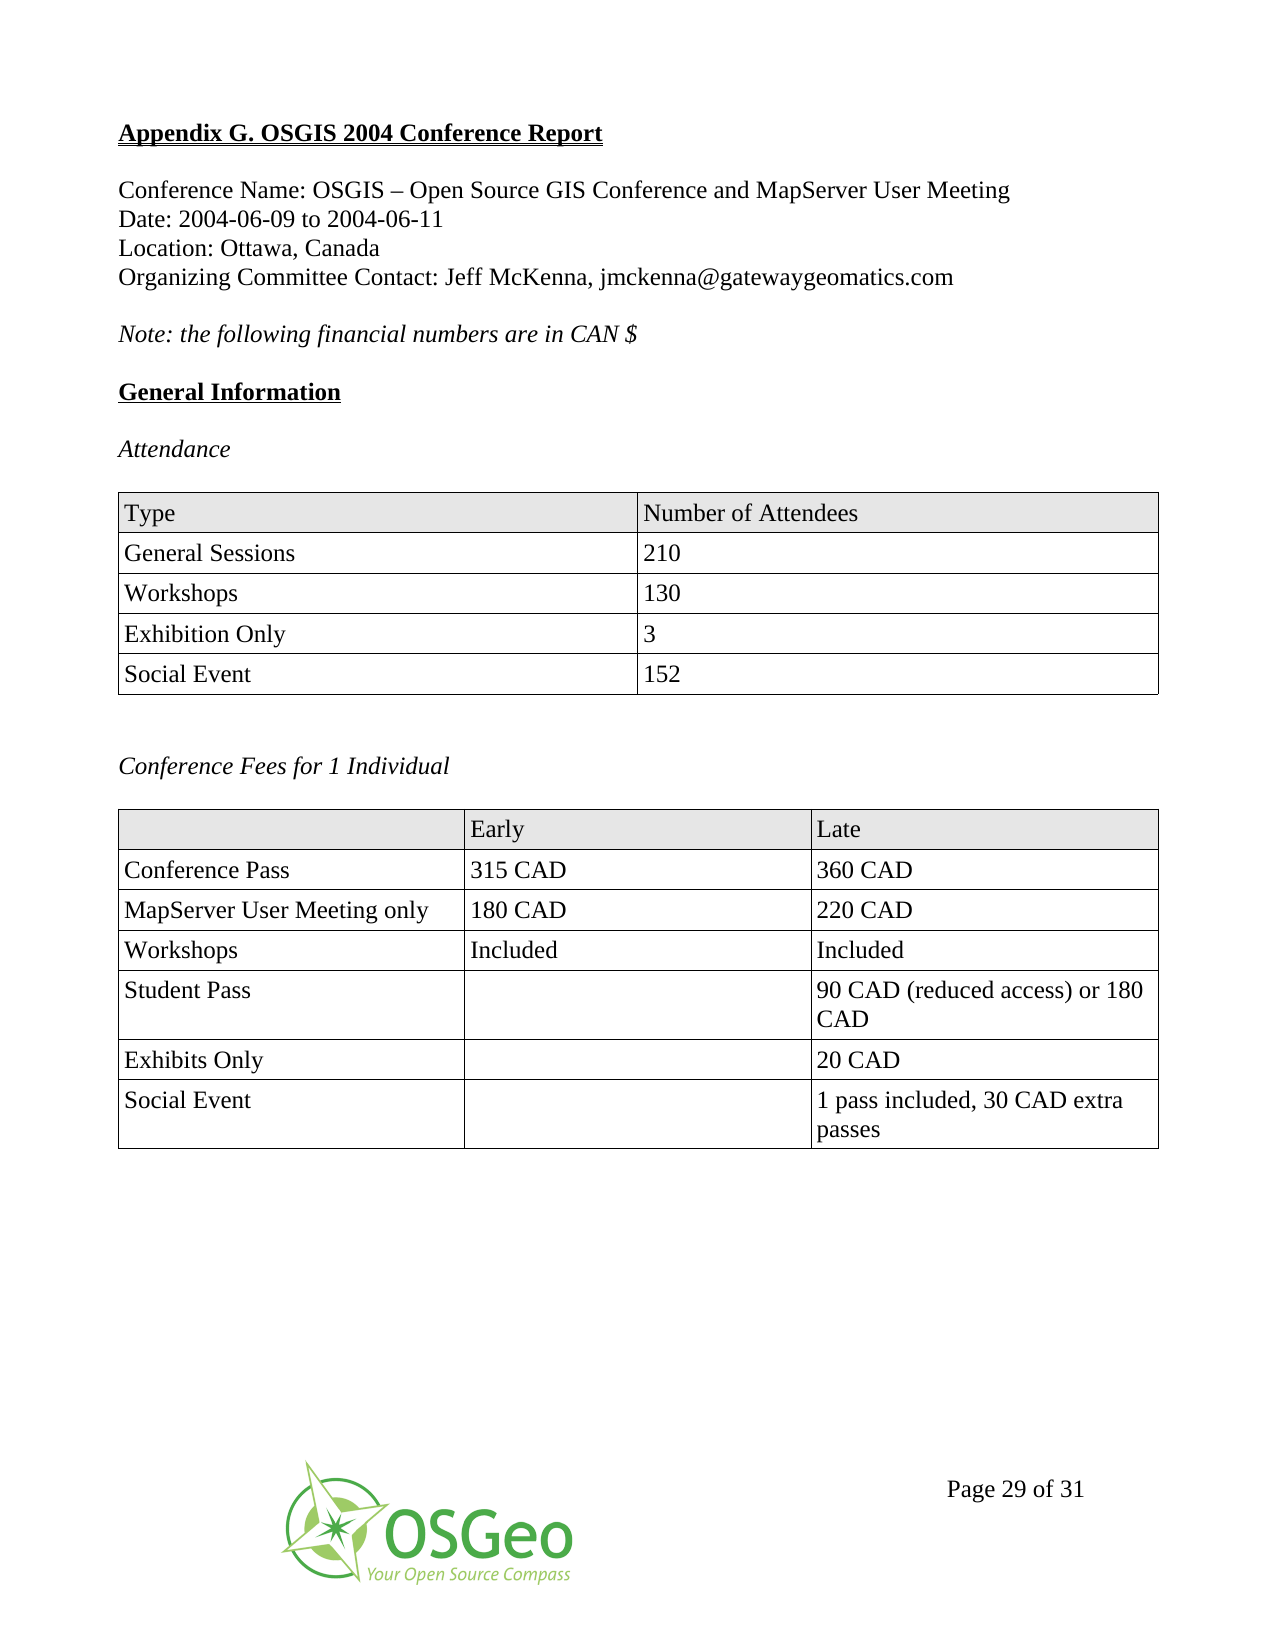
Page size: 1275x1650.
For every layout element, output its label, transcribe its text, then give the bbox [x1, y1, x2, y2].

table_header Early [465, 810, 811, 849]
table_cell 152 [638, 654, 1158, 693]
text Conference Fees for 1 Individual [118, 751, 1157, 780]
table_cell Included [812, 931, 1158, 970]
picture [276, 1451, 577, 1594]
table_cell 90 CAD (reduced access) or 180 CAD [812, 971, 1158, 1039]
table_header Number of Attendees [638, 493, 1158, 532]
table_cell 3 [638, 614, 1158, 653]
table_cell Social Event [119, 654, 637, 693]
table_cell Exhibition Only [119, 614, 637, 653]
table_cell 20 CAD [812, 1040, 1158, 1079]
table_cell Social Event [119, 1080, 464, 1148]
table_header Type [119, 493, 637, 532]
table_cell Exhibits Only [119, 1040, 464, 1079]
text Date: 2004-06-09 to 2004-06-11 [118, 204, 1157, 233]
subtitle Appendix G. OSGIS 2004 Conference Report [118, 118, 1157, 147]
text Note: the following financial numbers are in CAN $ [118, 319, 1157, 348]
table_cell Workshops [119, 574, 637, 613]
text General Information [118, 377, 1157, 406]
text Location: Ottawa, Canada [118, 233, 1157, 262]
table_cell 180 CAD [465, 890, 811, 929]
table_cell Workshops [119, 931, 464, 970]
table_cell 220 CAD [812, 890, 1158, 929]
table_header [119, 810, 464, 849]
table_cell General Sessions [119, 533, 637, 572]
table_cell Student Pass [119, 971, 464, 1039]
table_cell 130 [638, 574, 1158, 613]
text Organizing Committee Contact: Jeff McKenna, jmckenna@gatewaygeomatics.com [118, 262, 1157, 291]
table_cell [465, 1040, 811, 1079]
table_cell 1 pass included, 30 CAD extra passes [812, 1080, 1158, 1148]
table_cell Included [465, 931, 811, 970]
text Conference Name: OSGIS – Open Source GIS Conference and MapServer User Meeting [118, 176, 1157, 204]
text Attendance [118, 434, 1157, 463]
table_cell 210 [638, 533, 1158, 572]
table_cell [465, 1080, 811, 1148]
table_cell MapServer User Meeting only [119, 890, 464, 929]
table_cell [465, 971, 811, 1039]
table_cell 315 CAD [465, 850, 811, 889]
table_cell 360 CAD [812, 850, 1158, 889]
table_cell Conference Pass [119, 850, 464, 889]
table_header Late [812, 810, 1158, 849]
